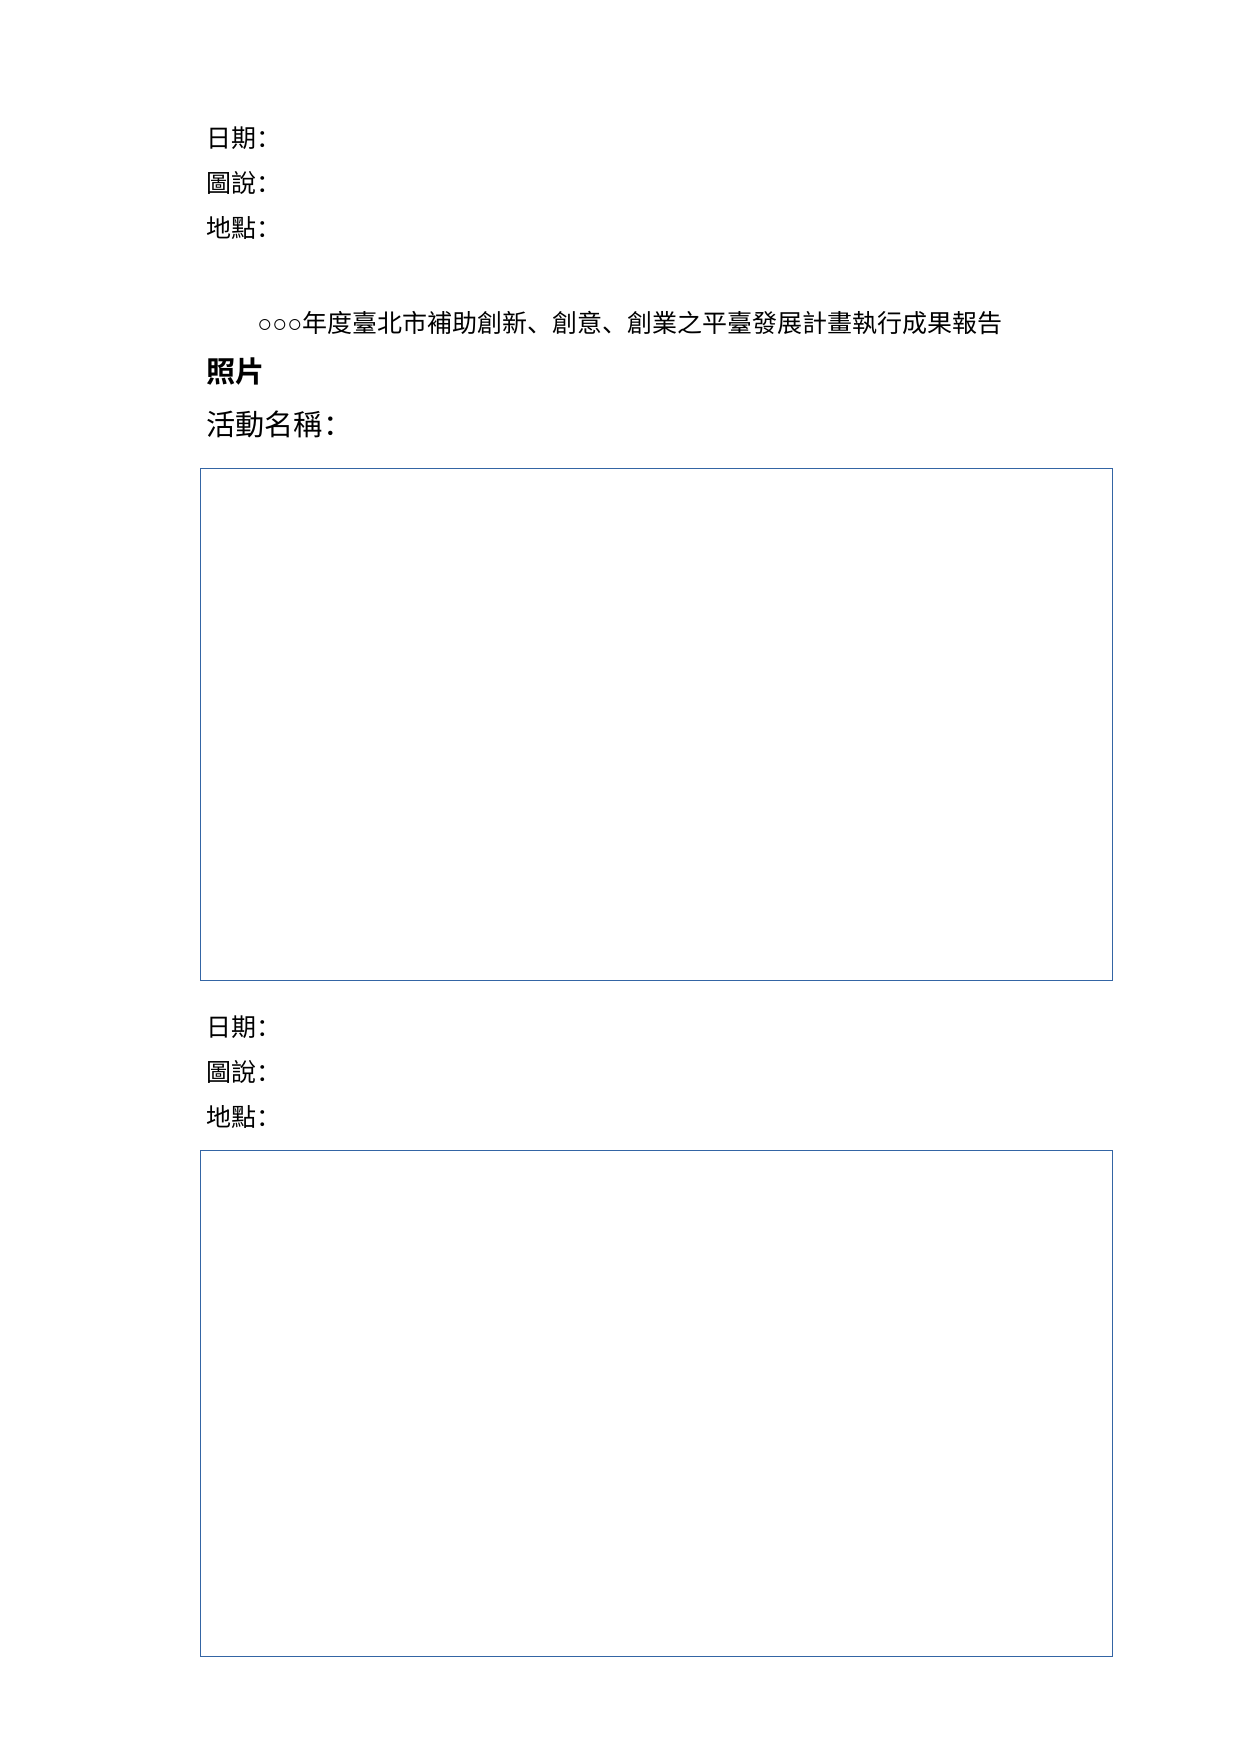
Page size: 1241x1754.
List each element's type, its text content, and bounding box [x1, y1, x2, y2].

text 圖說： [206, 1052, 1053, 1089]
text 照片 [206, 349, 1053, 391]
text 活動名稱： [206, 402, 1053, 444]
text 日期： [206, 1007, 1053, 1043]
text ○○○年度臺北市補助創新、創意、創業之平臺發展計畫執行成果報告 [206, 304, 1053, 340]
text 日期： [206, 118, 1053, 154]
text 圖說： [206, 163, 1053, 200]
text 地點： [206, 1098, 1053, 1134]
text 地點： [206, 209, 1053, 245]
